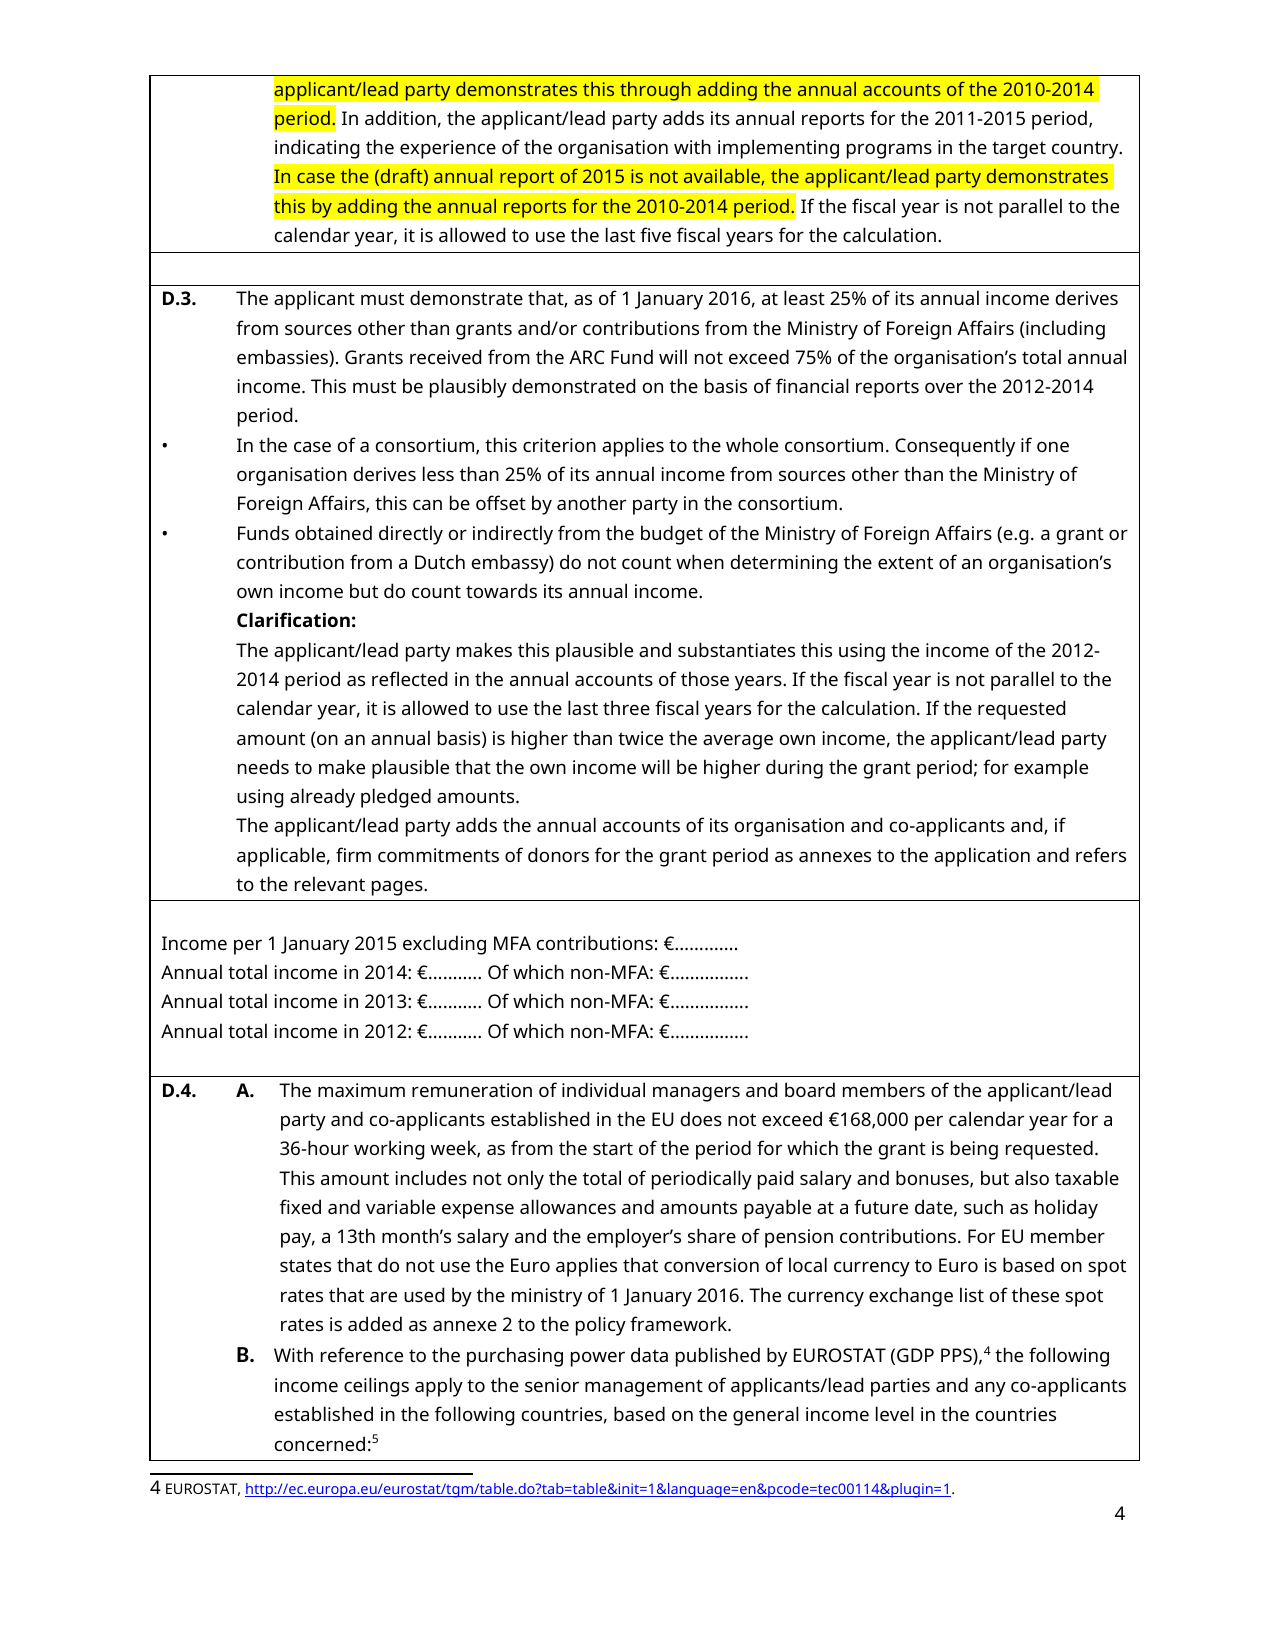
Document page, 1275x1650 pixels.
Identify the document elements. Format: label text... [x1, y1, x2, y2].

table_cell applicant/lead party demonstrates this through adding the annual accounts of the 2010-2014 period. In addition, the applicant/lead party adds its annual reports for the 2011-2015 period, indicating the experience of the organisation with implementing programs in the target country. In case the (draft) annual report of 2015 is not available, the applicant/lead party demonstrates this by adding the annual reports for the 2010-2014 period. If the fiscal year is not parallel to the calendar year, it is allowed to use the last five fiscal years for the calculation. [151, 76, 1139, 252]
table_cell D.3. The applicant must demonstrate that, as of 1 January 2016, at least 25% of its annual income derives from sources other than grants and/or contributions from the Ministry of Foreign Affairs (including embassies). Grants received from the ARC Fund will not exceed 75% of the organisation’s total annual income. This must be plausibly demonstrated on the basis of financial reports over the 2012-2014 period. • In the case of a consortium, this criterion applies to the whole consortium. Consequently if one organisation derives less than 25% of its annual income from sources other than the Ministry of Foreign Affairs, this can be offset by another party in the consortium. • Funds obtained directly or indirectly from the budget of the Ministry of Foreign Affairs (e.g. a grant or contribution from a Dutch embassy) do not count when determining the extent of an organisation’s own income but do count towards its annual income. Clarification: The applicant/lead party makes this plausible and substantiates this using the income of the 2012-2014 period as reflected in the annual accounts of those years. If the fiscal year is not parallel to the calendar year, it is allowed to use the last three fiscal years for the calculation. If the requested amount (on an annual basis) is higher than twice the average own income, the applicant/lead party needs to make plausible that the own income will be higher during the grant period; for example using already pledged amounts. The applicant/lead party adds the annual accounts of its organisation and co-applicants and, if applicable, firm commitments of donors for the grant period as annexes to the application and refers to the relevant pages. [151, 286, 1139, 900]
table_cell D.4. A. The maximum remuneration of individual managers and board members of the applicant/lead party and co-applicants established in the EU does not exceed €168,000 per calendar year for a 36-hour working week, as from the start of the period for which the grant is being requested. This amount includes not only the total of periodically paid salary and bonuses, but also taxable fixed and variable expense allowances and amounts payable at a future date, such as holiday pay, a 13th month’s salary and the employer’s share of pension contributions. For EU member states that do not use the Euro applies that conversion of local currency to Euro is based on spot rates that are used by the ministry of 1 January 2016. The currency exchange list of these spot rates is added as annexe 2 to the policy framework. With reference to the purchasing power data published by EUROSTAT (GDP PPS), the following income ceilings apply to the senior management of applicants/lead parties and any co-applicants established in the following countries, based on the general income level in the countries concerned: Norway: NOK 2,153,538 - EUR 228,275 Switzerland: CHF 227,547 - EUR 207,750 Japan: JPY 22,192,867 - EUR 168,000 USA/Canada: USD 207,205 - EUR 189,800 The maximum remuneration of the individual members of the management and the board of the applicant/lead party and any co-applicants established in other countries (i.e. outside the EU, Norway, Switzerland, Japan, USA and Canada) must be in reasonable proportion to the seniority of their position and to the organisation’s geographical location, size and complexity. Clarification: The applicant/lead party specifies the level of remuneration (salary, taxable fixed and variable expenses and benefits payable in time) of the individual members of the management and board of the organisation and any co-applicants, and indicate the size of the position to which the salary is connected. Organisations that fall under the scope of the Dutch Law on the ‘Standardisation of the remuneration of leading officials in the public and semi-public sector’ (WNT) can submit a reference to its electronic report of the WNT-data to the Ministry of Interior and Kingdom Relations, unless this information is no longer valid as of 1 January 2016 because of an adjustment in the remuneration. Organisations established in the other countries, listed under ‘C’, must elaborate on the relation between the remuneration and the seniority of their position and the organisation’s geographic location, size and complexity. [151, 1077, 1139, 1460]
table_cell [151, 253, 1139, 285]
table_cell Income per 1 January 2015 excluding MFA contributions: €…………. Annual total income in 2014: €……….. Of which non-MFA: €……………. Annual total income in 2013: €……….. Of which non-MFA: €……………. Annual total income in 2012: €……….. Of which non-MFA: €……………. [151, 901, 1139, 1076]
